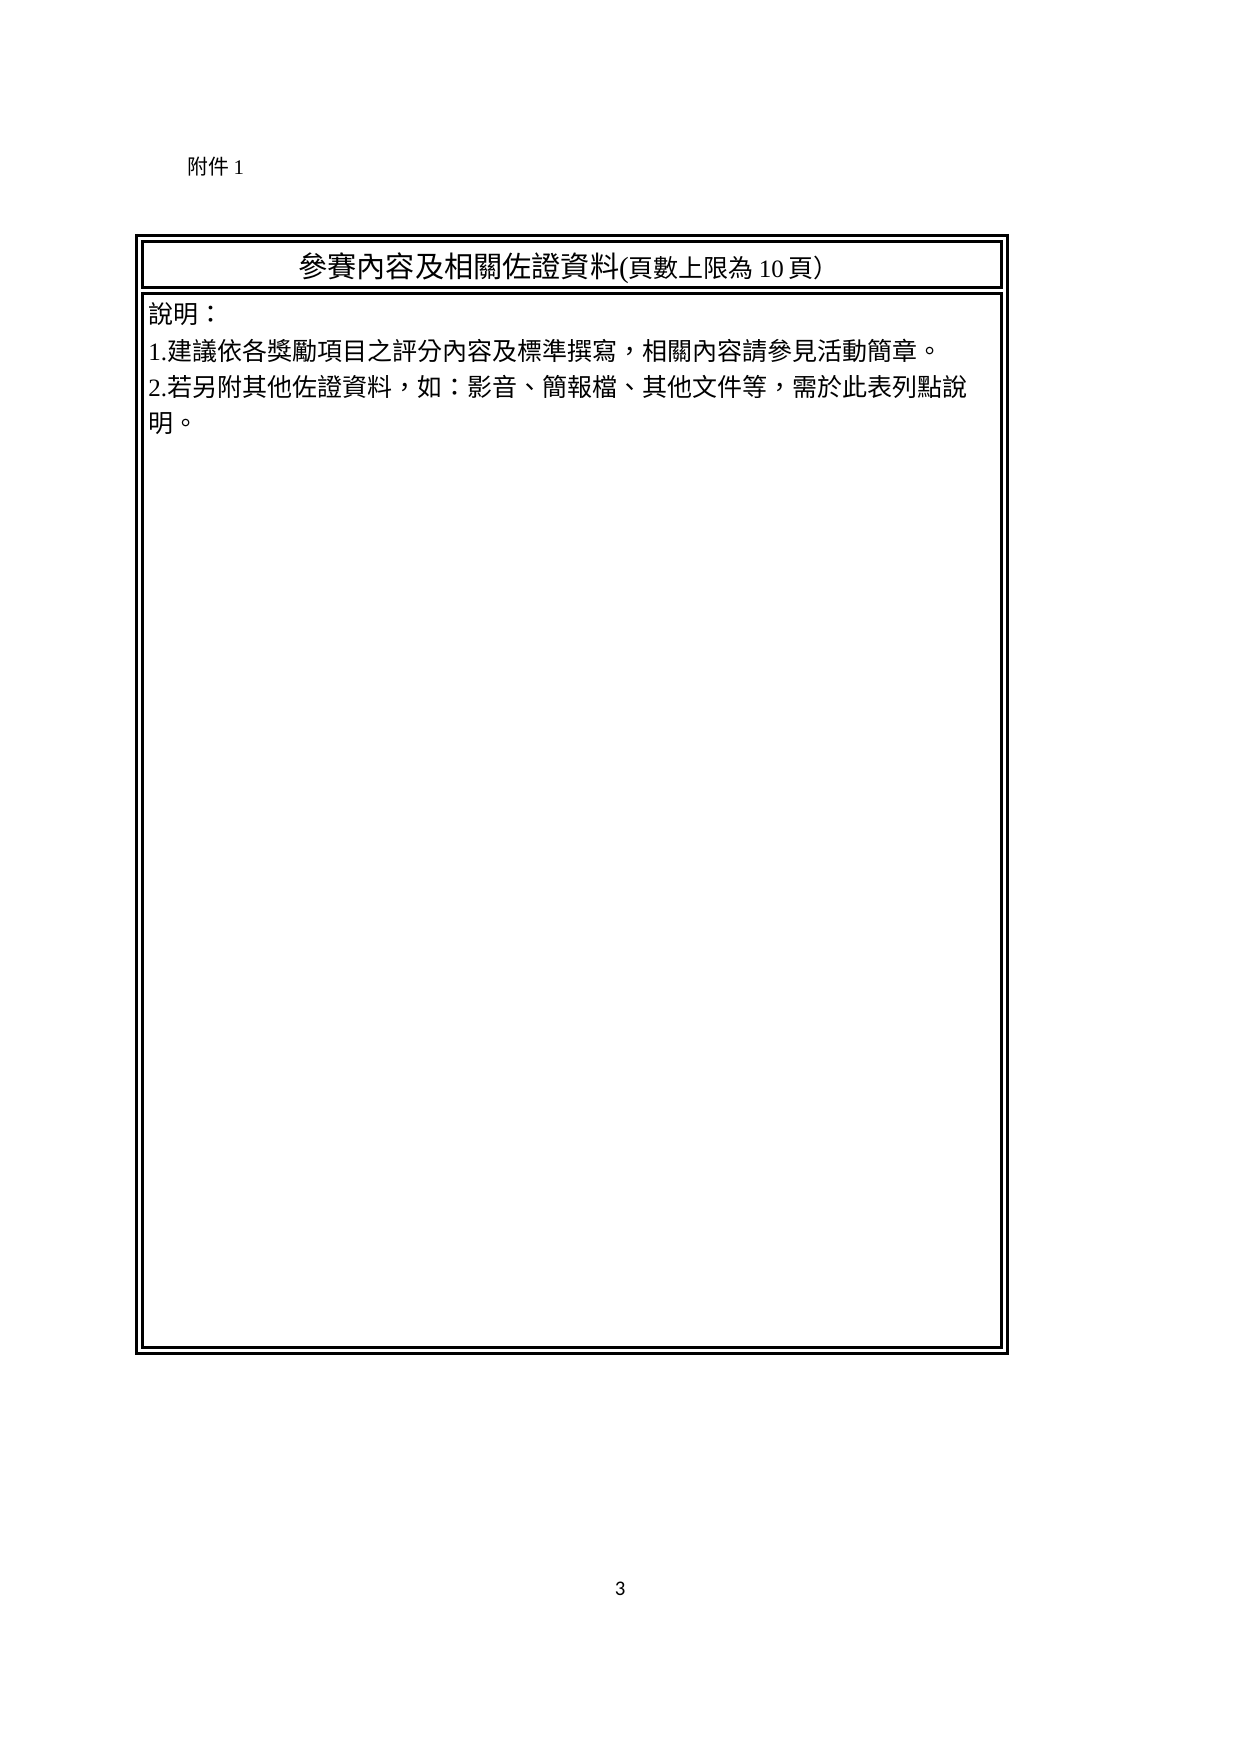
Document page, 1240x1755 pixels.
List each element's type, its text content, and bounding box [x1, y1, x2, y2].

table_header 參賽內容及相關佐證資料(頁數上限為10頁） [140, 237, 1004, 286]
table_cell 說明： 1.建議依各獎勵項目之評分內容及標準撰寫，相關內容請參見活動簡章。 2.若另附其他佐證資料，如：影音、簡報檔、其他文件等，需於此表列點說明。 [140, 286, 1004, 1346]
